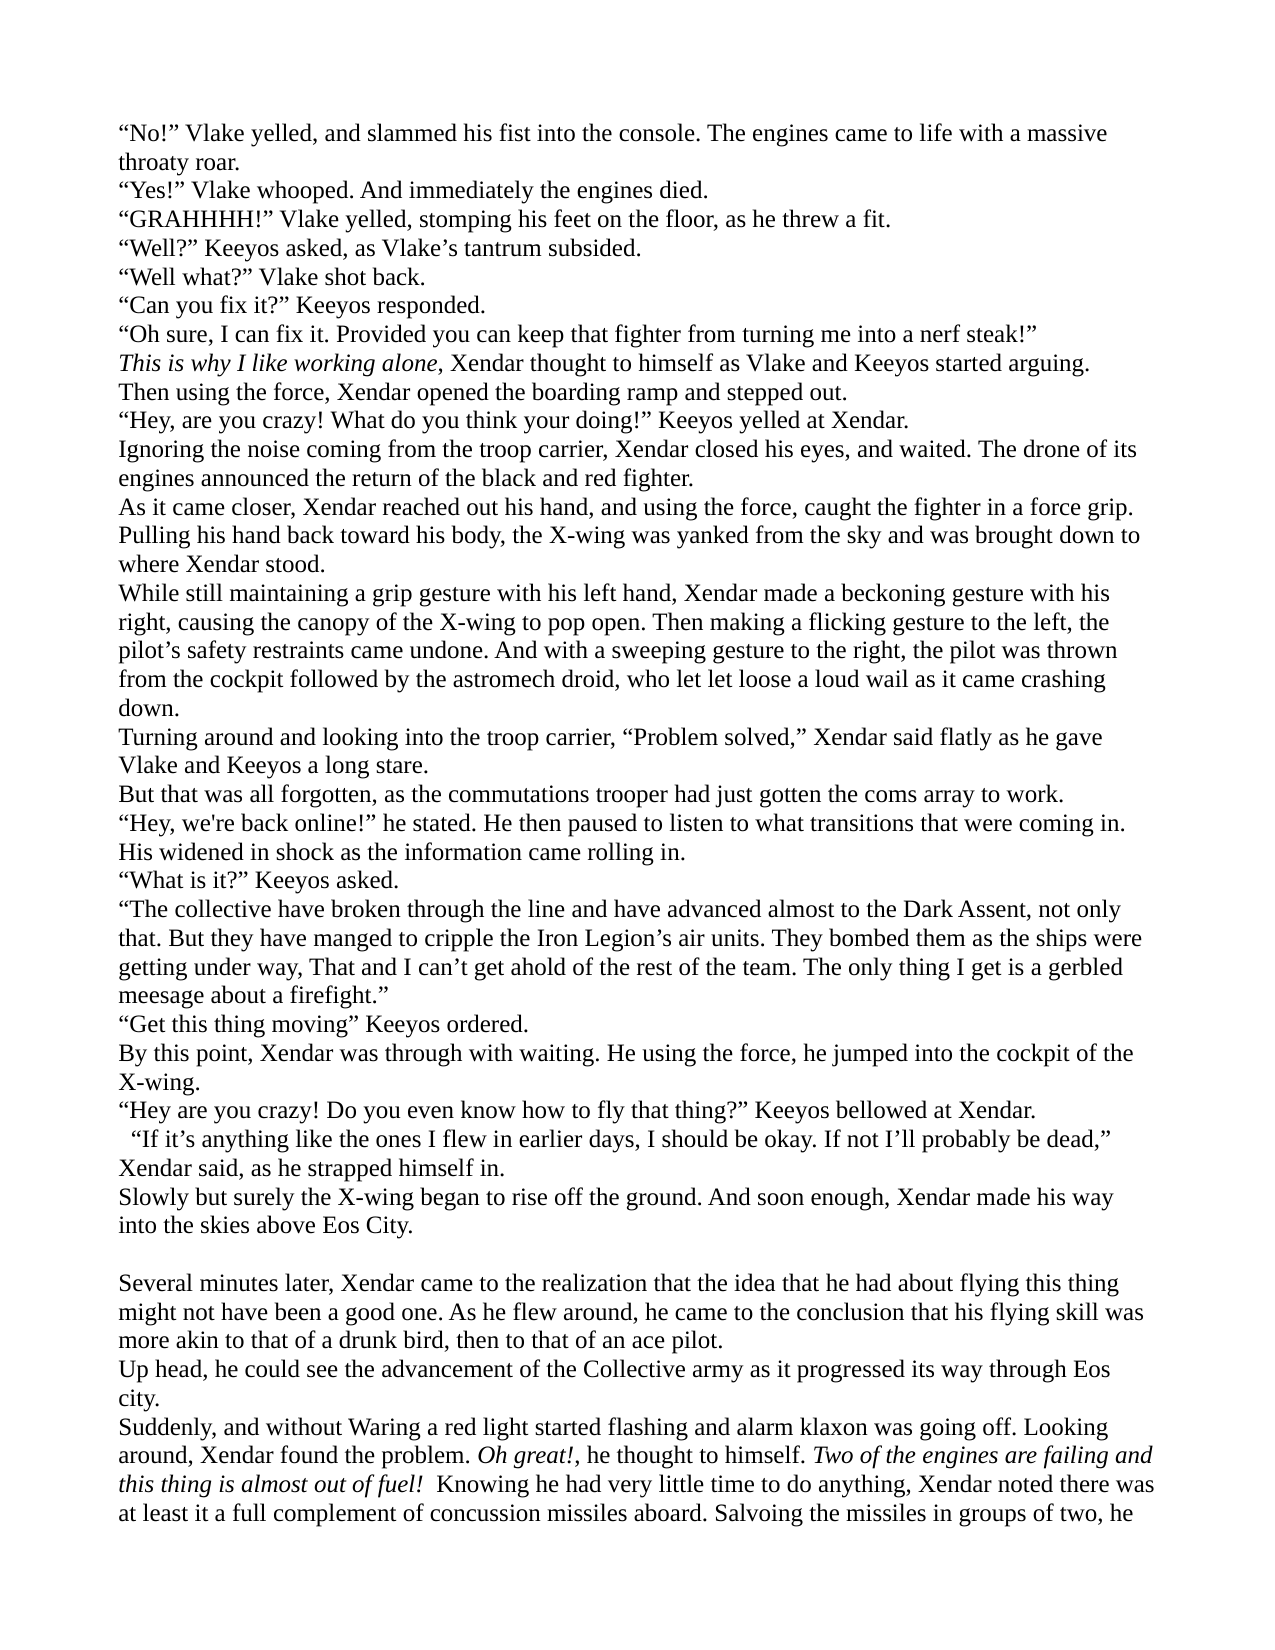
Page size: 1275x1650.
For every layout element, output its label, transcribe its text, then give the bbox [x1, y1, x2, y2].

text Several minutes later, Xendar came to the realization that the idea that he had about flying this thing might not have been a good one. As he flew around, he came to the conclusion that his flying skill was more akin to that of a drunk bird, then to that of an ace pilot. [118, 1268, 1157, 1354]
text “GRAHHHH!” Vlake yelled, stomping his feet on the floor, as he threw a fit. [118, 204, 1157, 233]
text This is why I like working alone, Xendar thought to himself as Vlake and Keeyos started arguing. [118, 348, 1157, 377]
text “Get this thing moving” Keeyos ordered. [118, 1009, 1157, 1038]
text “Oh sure, I can fix it. Provided you can keep that fighter from turning me into a nerf steak!” [118, 319, 1157, 348]
text “Yes!” Vlake whooped. And immediately the engines died. [118, 176, 1157, 204]
text “The collective have broken through the line and have advanced almost to the Dark Assent, not only that. But they have manged to cripple the Iron Legion’s air units. They bombed them as the ships were getting under way, That and I can’t get ahold of the rest of the team. The only thing I get is a gerbled meesage about a firefight.” [118, 894, 1157, 1009]
text Then using the force, Xendar opened the boarding ramp and stepped out. [118, 377, 1157, 406]
text Turning around and looking into the troop carrier, “Problem solved,” Xendar said flatly as he gave Vlake and Keeyos a long stare. [118, 722, 1157, 779]
text While still maintaining a grip gesture with his left hand, Xendar made a beckoning gesture with his right, causing the canopy of the X-wing to pop open. Then making a flicking gesture to the left, the pilot’s safety restraints came undone. And with a sweeping gesture to the right, the pilot was thrown from the cockpit followed by the astromech droid, who let let loose a loud wail as it came crashing down. [118, 578, 1157, 722]
text “Hey, are you crazy! What do you think your doing!” Keeyos yelled at Xendar. [118, 406, 1157, 434]
text “If it’s anything like the ones I flew in earlier days, I should be okay. If not I’ll probably be dead,” Xendar said, as he strapped himself in. [118, 1124, 1157, 1182]
text Suddenly, and without Waring a red light started flashing and alarm klaxon was going off. Looking around, Xendar found the problem. Oh great!, he thought to himself. Two of the engines are failing and this thing is almost out of fuel! Knowing he had very little time to do anything, Xendar noted there was at least it a full complement of concussion missiles aboard. Salvoing the missiles in groups of two, he [118, 1412, 1157, 1527]
text “Can you fix it?” Keeyos responded. [118, 291, 1157, 319]
text By this point, Xendar was through with waiting. He using the force, he jumped into the cockpit of the X-wing. [118, 1038, 1157, 1096]
text “No!” Vlake yelled, and slammed his fist into the console. The engines came to life with a massive throaty roar. [118, 118, 1157, 176]
text “Well what?” Vlake shot back. [118, 262, 1157, 291]
text “Hey are you crazy! Do you even know how to fly that thing?” Keeyos bellowed at Xendar. [118, 1096, 1157, 1124]
text “Hey, we're back online!” he stated. He then paused to listen to what transitions that were coming in. His widened in shock as the information came rolling in. [118, 808, 1157, 866]
text As it came closer, Xendar reached out his hand, and using the force, caught the fighter in a force grip. Pulling his hand back toward his body, the X-wing was yanked from the sky and was brought down to where Xendar stood. [118, 492, 1157, 578]
text Slowly but surely the X-wing began to rise off the ground. And soon enough, Xendar made his way into the skies above Eos City. [118, 1182, 1157, 1239]
text Ignoring the noise coming from the troop carrier, Xendar closed his eyes, and waited. The drone of its engines announced the return of the black and red fighter. [118, 434, 1157, 492]
text “What is it?” Keeyos asked. [118, 866, 1157, 894]
text Up head, he could see the advancement of the Collective army as it progressed its way through Eos city. [118, 1354, 1157, 1412]
text But that was all forgotten, as the commutations trooper had just gotten the coms array to work. [118, 779, 1157, 808]
text “Well?” Keeyos asked, as Vlake’s tantrum subsided. [118, 233, 1157, 262]
